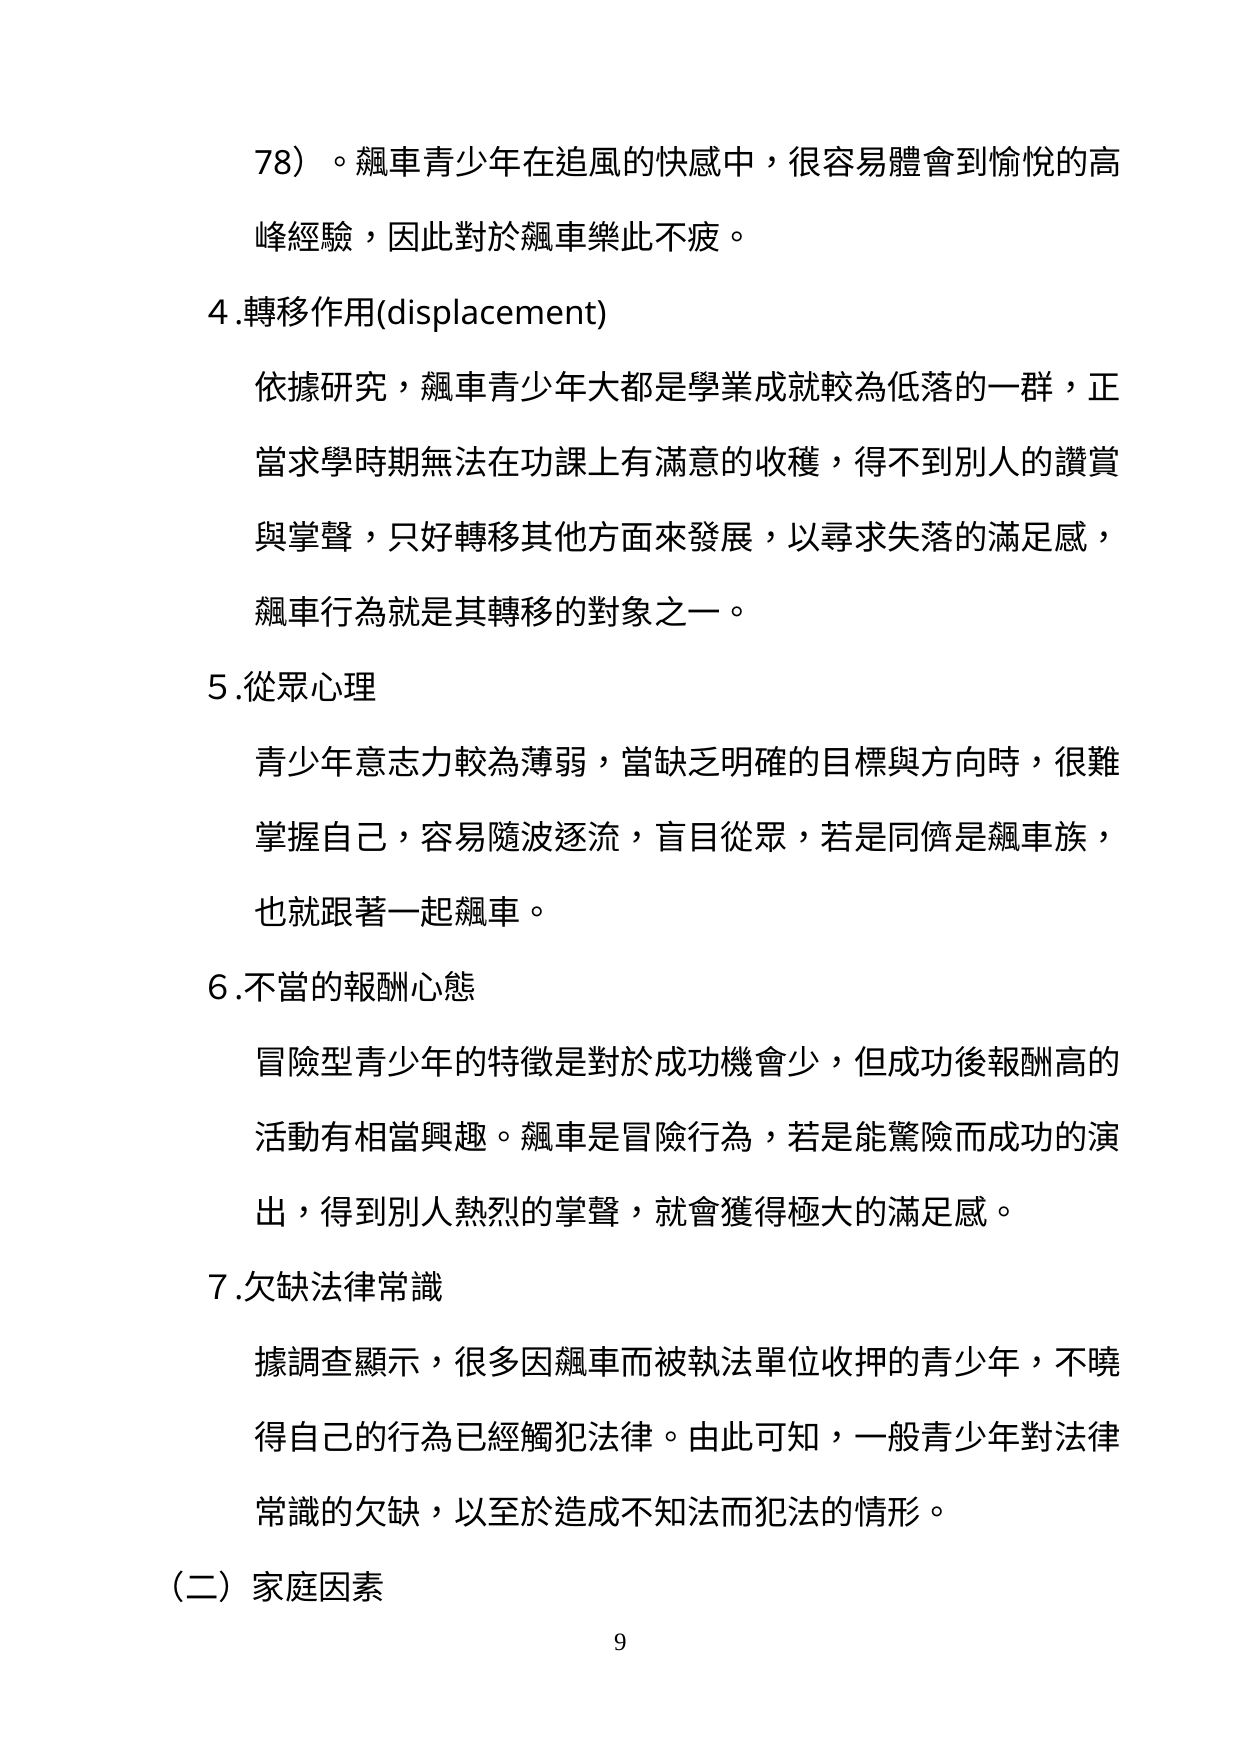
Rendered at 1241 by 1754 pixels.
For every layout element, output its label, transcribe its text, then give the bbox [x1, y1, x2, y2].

text （二）家庭因素 [151, 1548, 1122, 1623]
text ５.從眾心理 [201, 648, 1122, 723]
text 據調查顯示，很多因飆車而被執法單位收押的青少年，不曉得自己的行為已經觸犯法律。由此可知，一般青少年對法律常識的欠缺，以至於造成不知法而犯法的情形。 [254, 1323, 1122, 1548]
text 冒險型青少年的特徵是對於成功機會少，但成功後報酬高的活動有相當興趣。飆車是冒險行為，若是能驚險而成功的演出，得到別人熱烈的掌聲，就會獲得極大的滿足感。 [254, 1023, 1122, 1248]
text 青少年意志力較為薄弱，當缺乏明確的目標與方向時，很難掌握自己，容易隨波逐流，盲目從眾，若是同儕是飆車族，也就跟著一起飆車。 [254, 723, 1122, 948]
text 依據研究，飆車青少年大都是學業成就較為低落的一群，正當求學時期無法在功課上有滿意的收穫，得不到別人的讚賞與掌聲，只好轉移其他方面來發展，以尋求失落的滿足感，飆車行為就是其轉移的對象之一。 [254, 348, 1122, 648]
text ６.不當的報酬心態 [201, 948, 1122, 1023]
text ４.轉移作用(displacement) [201, 273, 1122, 348]
text 78）。飆車青少年在追風的快感中，很容易體會到愉悅的高峰經驗，因此對於飆車樂此不疲。 [254, 123, 1122, 273]
text ７.欠缺法律常識 [201, 1248, 1122, 1323]
